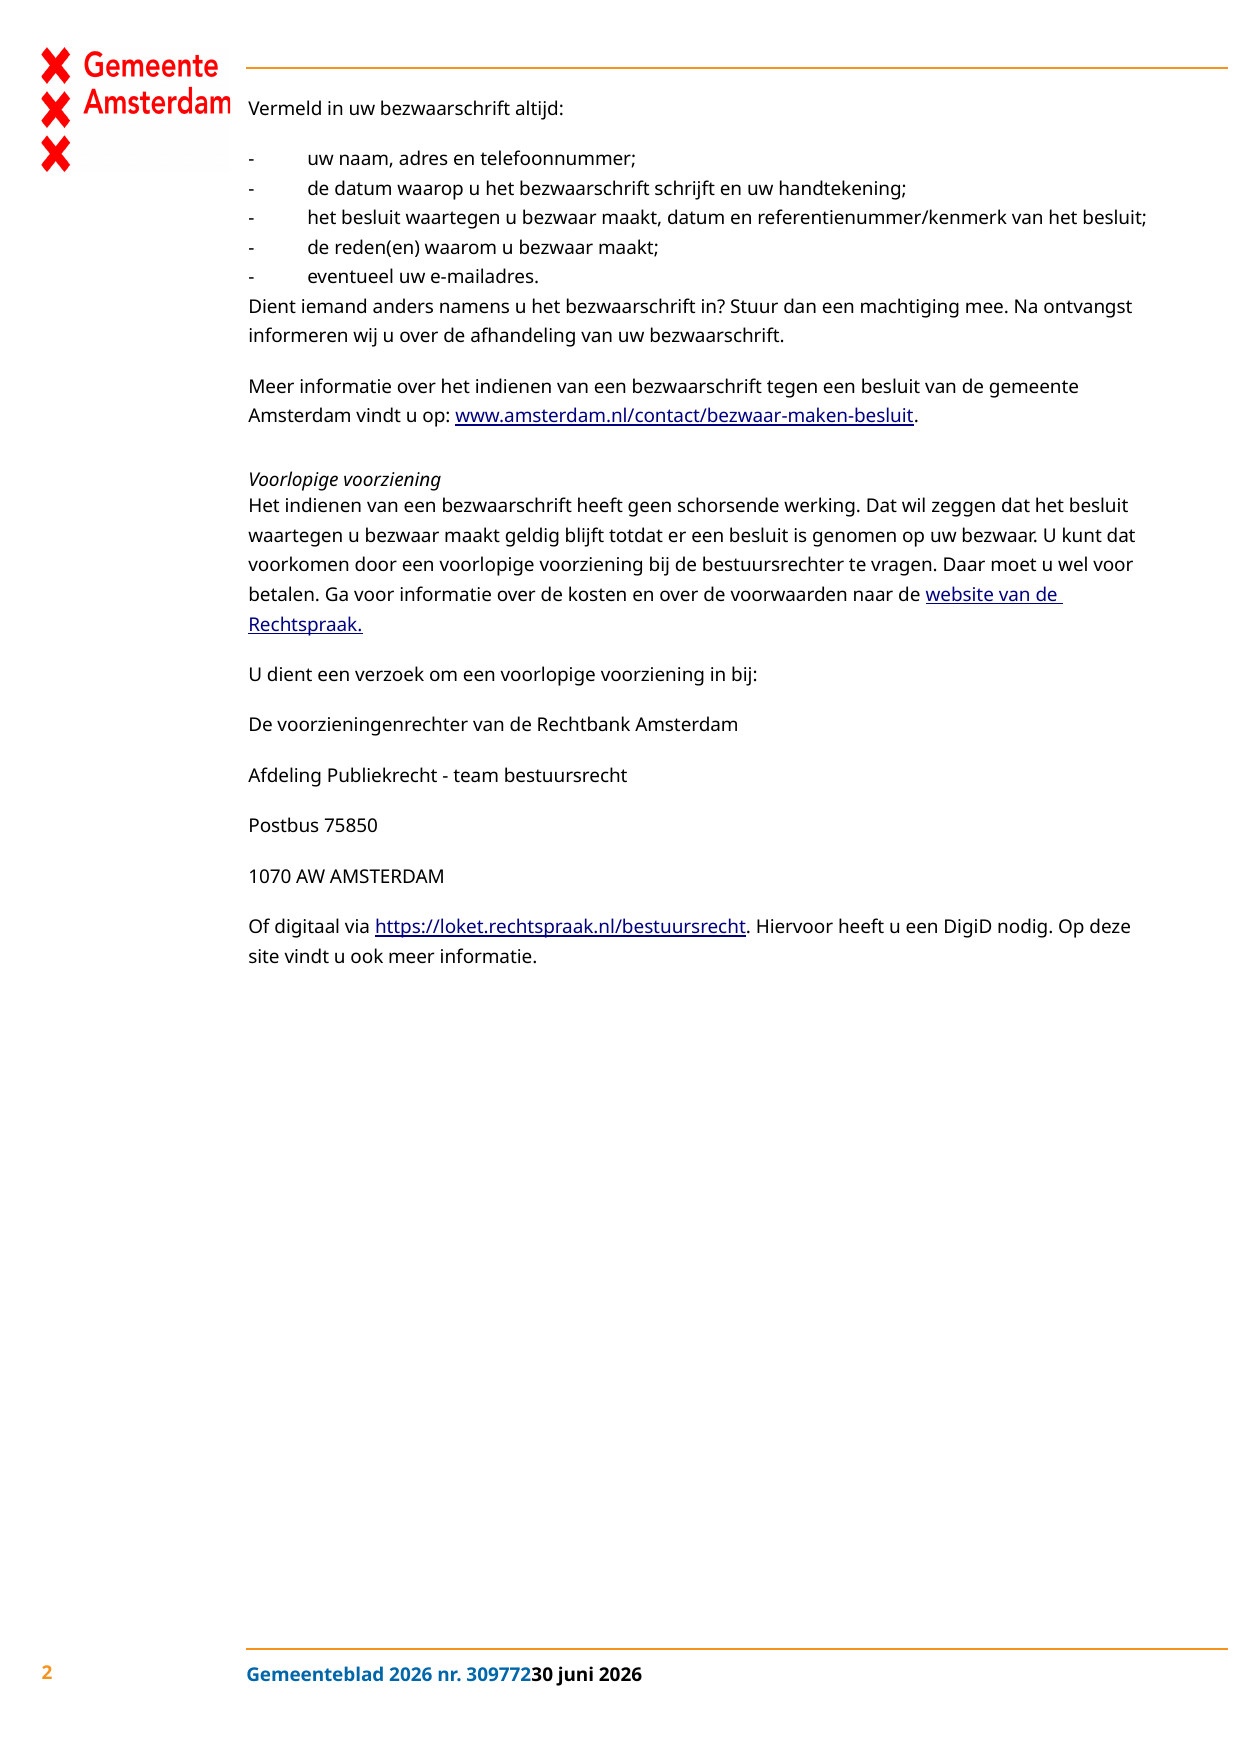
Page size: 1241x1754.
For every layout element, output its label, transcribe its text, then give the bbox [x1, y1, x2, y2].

text U dient een verzoek om een voorlopige voorziening in bij: [248, 661, 1152, 687]
text Voorlopige voorziening [248, 467, 1152, 492]
text Afdeling Publiekrecht - team bestuursrecht [248, 762, 1152, 788]
list de reden(en) waarom u bezwaar maakt; [248, 234, 1152, 260]
text De voorzieningenrechter van de Rechtbank Amsterdam [248, 712, 1152, 737]
text 1070 AW AMSTERDAM [248, 863, 1152, 888]
list eventueel uw e-mailadres. [248, 263, 1152, 289]
picture [41, 47, 231, 172]
text Het indienen van een bezwaarschrift heeft geen schorsende werking. Dat wil zeggen dat het besluit waartegen u bezwaar maakt geldig blijft totdat er een besluit is genomen op uw bezwaar. U kunt dat voorkomen door een voorlopige voorziening bij de bestuursrechter te vragen. Daar moet u wel voor betalen. Ga voor informatie over de kosten en over de voorwaarden naar de website van de Rechtspraak. [248, 492, 1152, 636]
text Vermeld in uw bezwaarschrift altijd: [248, 95, 1152, 121]
list de datum waarop u het bezwaarschrift schrijft en uw handtekening; [248, 175, 1152, 201]
text Postbus 75850 [248, 812, 1152, 838]
text Of digitaal via https://loket.rechtspraak.nl/bestuursrecht. Hiervoor heeft u een DigiD nodig. Op deze site vindt u ook meer informatie. [248, 913, 1152, 968]
list uw naam, adres en telefoonnummer; [248, 145, 1152, 171]
text Meer informatie over het indienen van een bezwaarschrift tegen een besluit van de gemeente Amsterdam vindt u op: www.amsterdam.nl/contact/bezwaar-maken-besluit. [248, 373, 1152, 428]
text Dient iemand anders namens u het bezwaarschrift in? Stuur dan een machtiging mee. Na ontvangst informeren wij u over de afhandeling van uw bezwaarschrift. [248, 293, 1152, 348]
list het besluit waartegen u bezwaar maakt, datum en referentienummer/kenmerk van het besluit; [248, 204, 1152, 230]
